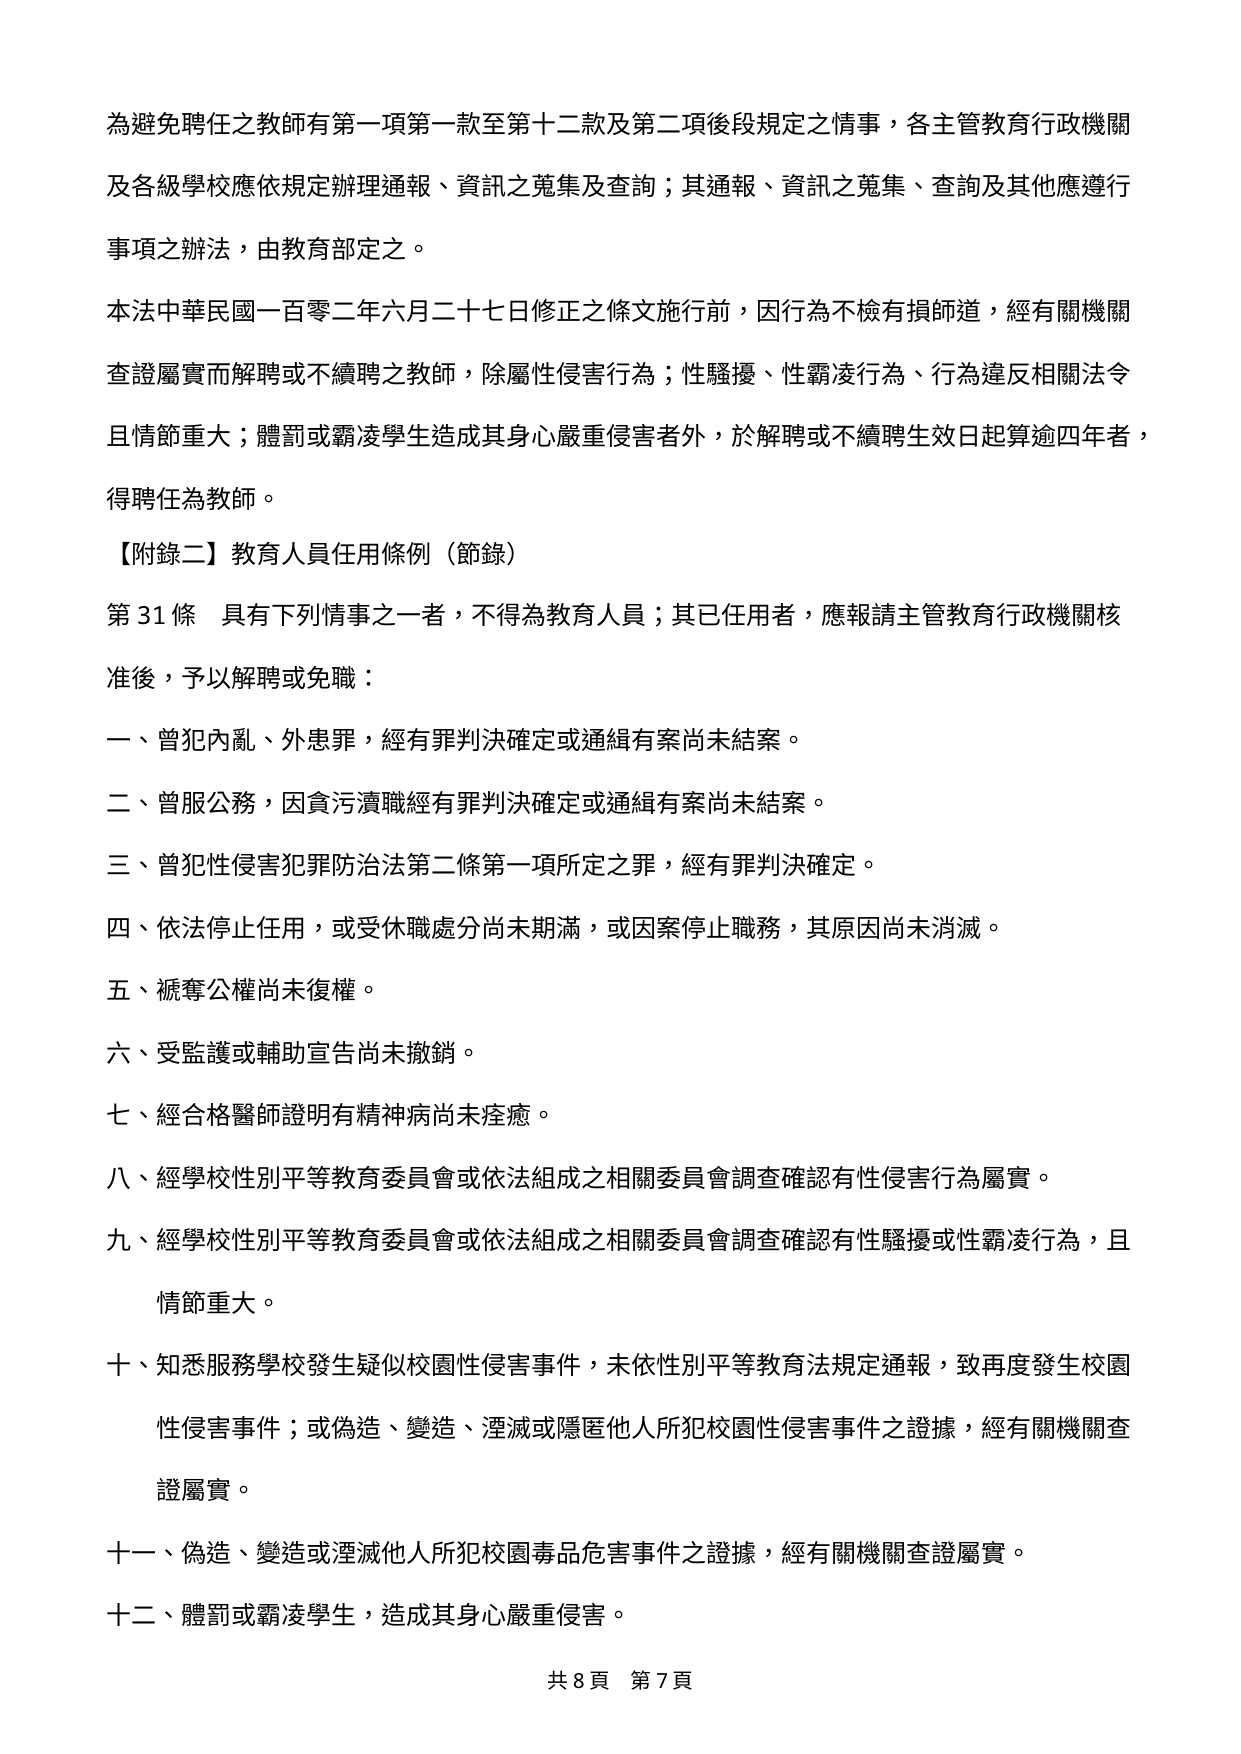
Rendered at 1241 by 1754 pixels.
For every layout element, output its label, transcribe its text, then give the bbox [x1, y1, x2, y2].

text 八、經學校性別平等教育委員會或依法組成之相關委員會調查確認有性侵害行為屬實。 [106, 1135, 1134, 1197]
text 四、依法停止任用，或受休職處分尚未期滿，或因案停止職務，其原因尚未消滅。 [106, 885, 1134, 947]
text 九、經學校性別平等教育委員會或依法組成之相關委員會調查確認有性騷擾或性霸凌行為，且情節重大。 [106, 1197, 1134, 1322]
text 二、曾服公務，因貪污瀆職經有罪判決確定或通緝有案尚未結案。 [106, 760, 1134, 822]
text 一、曾犯內亂、外患罪，經有罪判決確定或通緝有案尚未結案。 [106, 697, 1134, 760]
text 第31條 具有下列情事之一者，不得為教育人員；其已任用者，應報請主管教育行政機關核准後，予以解聘或免職： [106, 572, 1134, 697]
text 十一、偽造、變造或湮滅他人所犯校園毒品危害事件之證據，經有關機關查證屬實。 [106, 1510, 1134, 1572]
text 本法中華民國一百零二年六月二十七日修正之條文施行前，因行為不檢有損師道，經有關機關查證屬實而解聘或不續聘之教師，除屬性侵害行為；性騷擾、性霸凌行為、行為違反相關法令且情節重大；體罰或霸凌學生造成其身心嚴重侵害者外，於解聘或不續聘生效日起算逾四年者，得聘任為教師。 [106, 268, 1134, 518]
text 十二、體罰或霸凌學生，造成其身心嚴重侵害。 [106, 1572, 1134, 1635]
text 五、褫奪公權尚未復權。 [106, 947, 1134, 1010]
text 十、知悉服務學校發生疑似校園性侵害事件，未依性別平等教育法規定通報，致再度發生校園性侵害事件；或偽造、變造、湮滅或隱匿他人所犯校園性侵害事件之證據，經有關機關查證屬實。 [106, 1322, 1134, 1510]
text 【附錄二】教育人員任用條例（節錄） [106, 531, 1134, 572]
text 為避免聘任之教師有第一項第一款至第十二款及第二項後段規定之情事，各主管教育行政機關及各級學校應依規定辦理通報、資訊之蒐集及查詢；其通報、資訊之蒐集、查詢及其他應遵行事項之辦法，由教育部定之。 [106, 81, 1134, 268]
text 六、受監護或輔助宣告尚未撤銷。 [106, 1010, 1134, 1072]
text 七、經合格醫師證明有精神病尚未痊癒。 [106, 1072, 1134, 1135]
text 三、曾犯性侵害犯罪防治法第二條第一項所定之罪，經有罪判決確定。 [106, 822, 1134, 885]
